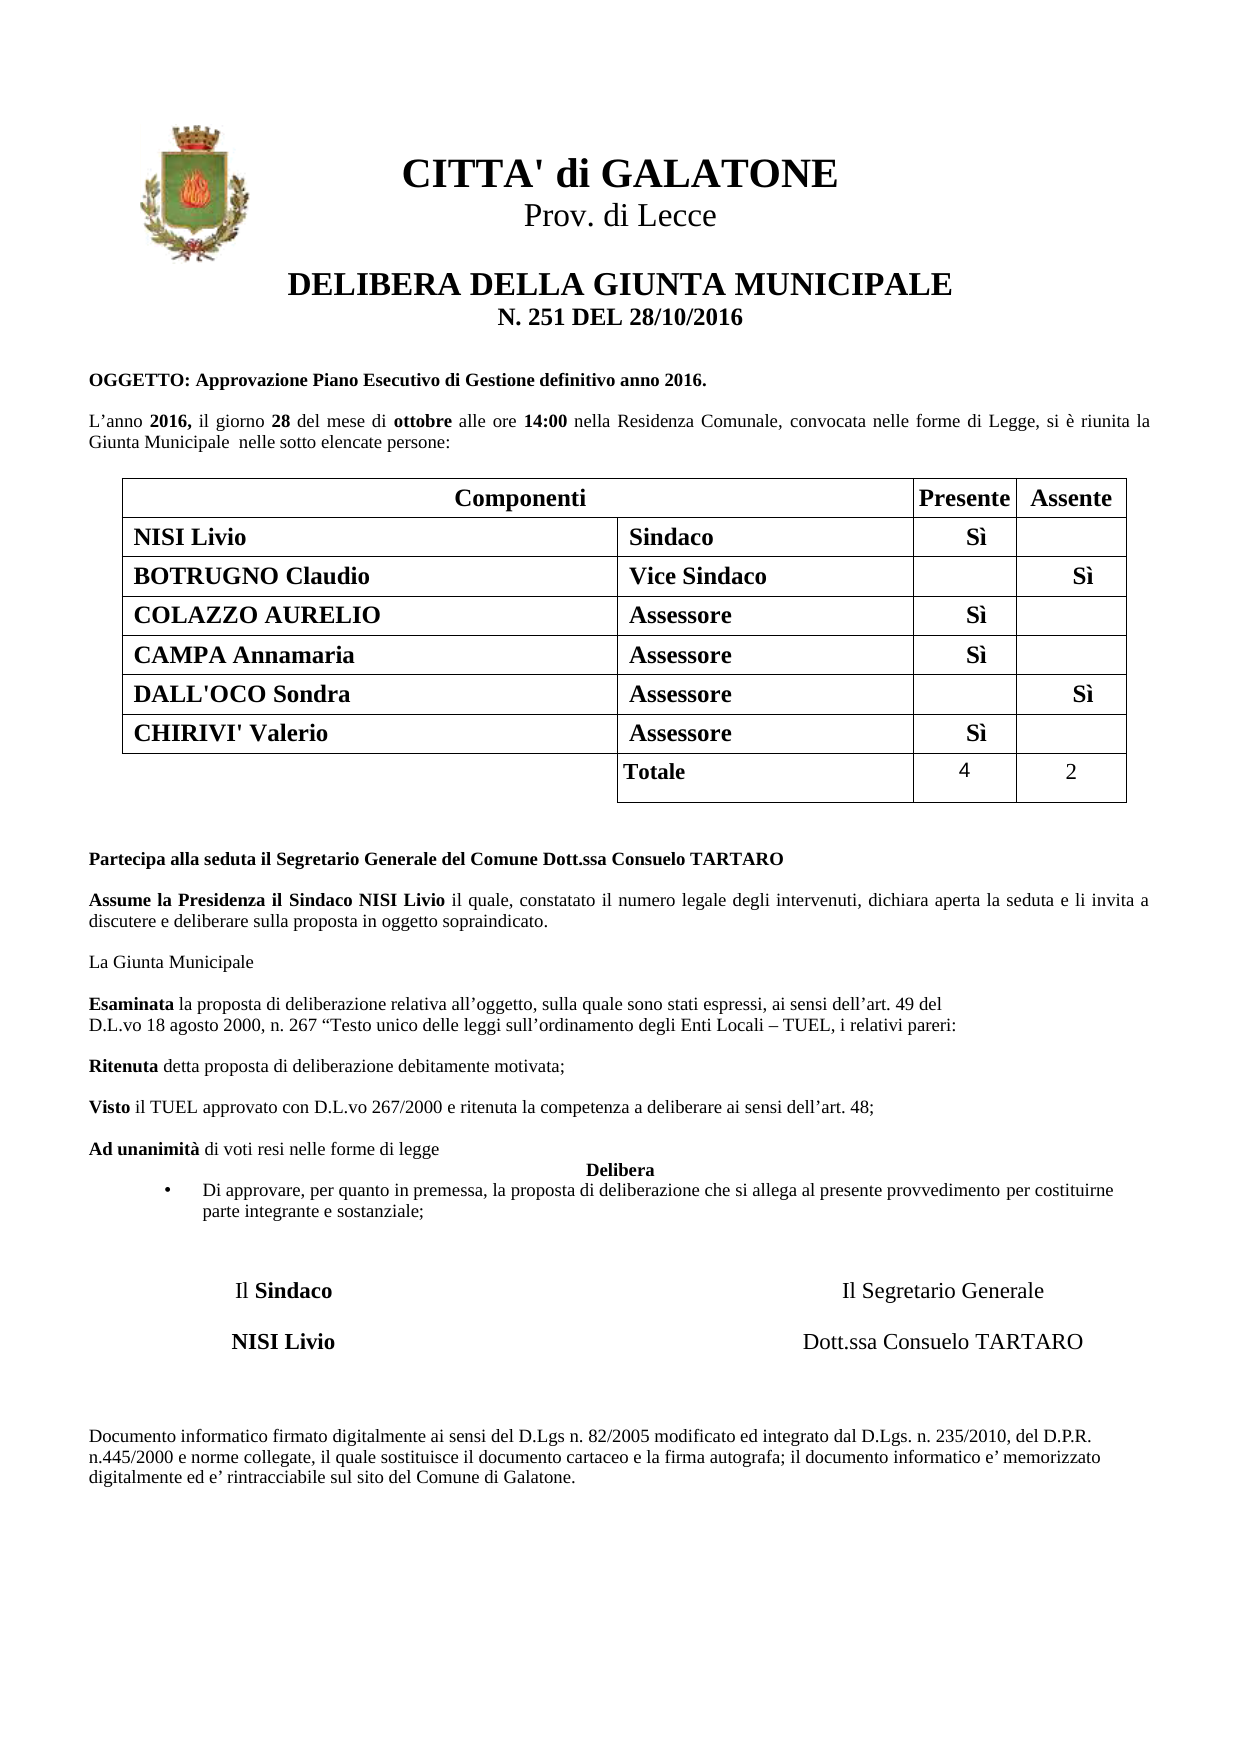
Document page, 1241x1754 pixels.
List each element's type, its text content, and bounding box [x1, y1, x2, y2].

table_cell [1017, 636, 1126, 674]
text D.L.vo 18 agosto 2000, n. 267 “Testo unico delle leggi sull’ordinamento degli Enti Locali – TUEL, i relativi pareri: [88, 1014, 1152, 1035]
table_cell Vice Sindaco [618, 557, 913, 596]
text Esaminata la proposta di deliberazione relativa all’oggetto, sulla quale sono stati espressi, ai sensi dell’art. 49 del [88, 994, 1152, 1014]
table_cell [1017, 715, 1126, 753]
table_header Presente [914, 479, 1016, 517]
text N. 251 DEL 28/10/2016 [88, 303, 1152, 330]
table_header Totale [618, 754, 913, 802]
table_cell Sì [1017, 675, 1126, 713]
subtitle [88, 150, 140, 197]
text OGGETTO: Approvazione Piano Esecutivo di Gestione definitivo anno 2016. [88, 369, 1152, 390]
text Ritenuta detta proposta di deliberazione debitamente motivata; [88, 1056, 1152, 1077]
subtitle CITTA' di GALATONE [250, 150, 1152, 197]
list Di approvare, per quanto in premessa, la proposta di deliberazione che si allega al presente provvedimento per costituirne parte integrante e sostanziale; [164, 1180, 1152, 1222]
table_header 2 [1017, 754, 1126, 802]
table_cell Assessore [618, 675, 913, 713]
table_header Il Sindaco NISI Livio [89, 1247, 478, 1388]
subtitle Prov. di Lecce [250, 197, 1152, 233]
table_cell [1017, 518, 1126, 556]
table_cell CAMPA Annamaria [123, 636, 617, 674]
text Delibera [88, 1159, 1152, 1180]
text Visto il TUEL approvato con D.L.vo 267/2000 e ritenuta la competenza a deliberare ai sensi dell’art. 48; [88, 1097, 1152, 1118]
table_cell COLAZZO AURELIO [123, 597, 617, 635]
table_cell Sì [914, 715, 1016, 753]
table_cell [914, 675, 1016, 713]
text DELIBERA DELLA GIUNTA MUNICIPALE [88, 266, 1152, 303]
table_header 4 [914, 754, 1016, 802]
table_cell Assessore [618, 636, 913, 674]
text La Giunta Municipale [88, 952, 1152, 973]
table_cell Assessore [618, 597, 913, 635]
subtitle [88, 197, 140, 233]
table_header Il Segretario Generale Dott.ssa Consuelo TARTARO [735, 1247, 1152, 1388]
table_header Assente [1017, 479, 1126, 517]
table_cell Sì [914, 597, 1016, 635]
table_cell [1017, 597, 1126, 635]
table_cell [914, 557, 1016, 596]
table_cell NISI Livio [123, 518, 617, 556]
table_cell Assessore [618, 715, 913, 753]
table_header [478, 1247, 734, 1388]
table_cell Sì [914, 518, 1016, 556]
table_cell Sì [914, 636, 1016, 674]
table_cell Sì [1017, 557, 1126, 596]
text Ad unanimità di voti resi nelle forme di legge [88, 1139, 1152, 1159]
text Partecipa alla seduta il Segretario Generale del Comune Dott.ssa Consuelo TARTARO [88, 848, 1152, 869]
table_cell Sindaco [618, 518, 913, 556]
table_cell DALL'OCO Sondra [123, 675, 617, 713]
table_header Componenti [123, 479, 913, 517]
table_cell BOTRUGNO Claudio [123, 557, 617, 596]
text Documento informatico firmato digitalmente ai sensi del D.Lgs n. 82/2005 modificato ed integrato dal D.Lgs. n. 235/2010, del D.P.R. n.445/2000 e norme collegate, il quale sostituisce il documento cartaceo e la firma autografa; il documento informatico e’ memorizzato digitalmente ed e’ rintracciabile sul sito del Comune di Galatone. [88, 1426, 1152, 1488]
table_cell CHIRIVI' Valerio [123, 715, 617, 753]
text Assume la Presidenza il Sindaco NISI Livio il quale, constatato il numero legale degli intervenuti, dichiara aperta la seduta e li invita a discutere e deliberare sulla proposta in oggetto sopraindicato. [88, 890, 1152, 931]
text L’anno 2016, il giorno 28 del mese di ottobre alle ore 14:00 nella Residenza Comunale, convocata nelle forme di Legge, si è riunita la Giunta Municipale nelle sotto elencate persone: [88, 411, 1152, 452]
